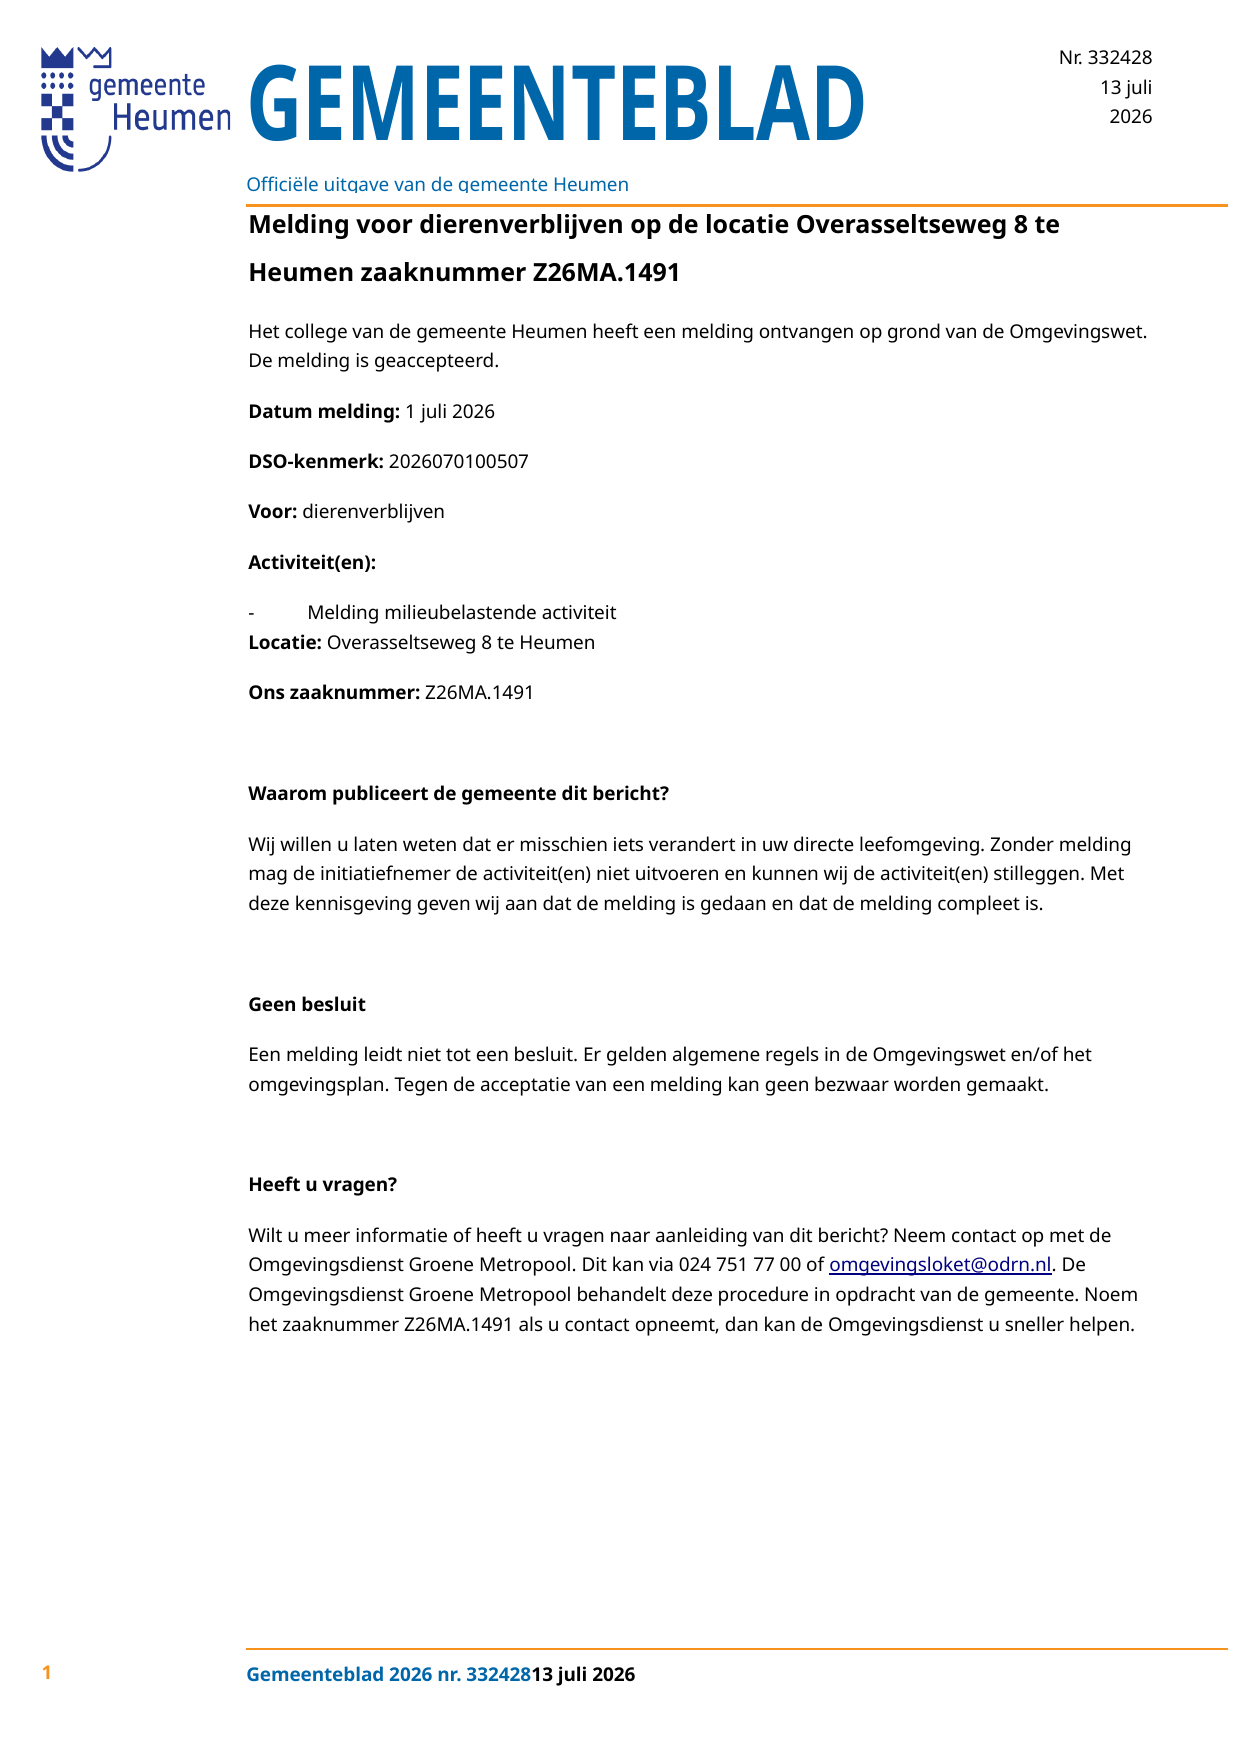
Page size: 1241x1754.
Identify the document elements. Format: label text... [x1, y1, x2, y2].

text Datum melding: 1 juli 2026 [248, 398, 1152, 424]
text DSO-kenmerk: 2026070100507 [248, 448, 1152, 474]
text Geen besluit [248, 991, 1152, 1017]
text Melding voor dierenverblijven op de locatie Overasseltseweg 8 te Heumen zaaknummer Z26MA.1491 [248, 207, 1152, 288]
text Wilt u meer informatie of heeft u vragen naar aanleiding van dit bericht? Neem contact op met de Omgevingsdienst Groene Metropool. Dit kan via 024 751 77 00 of omgevingsloket@odrn.nl. De Omgevingsdienst Groene Metropool behandelt deze procedure in opdracht van de gemeente. Noem het zaaknummer Z26MA.1491 als u contact opneemt, dan kan de Omgevingsdienst u sneller helpen. [248, 1222, 1152, 1337]
text Heeft u vragen? [248, 1172, 1152, 1197]
text Ons zaaknummer: Z26MA.1491 [248, 679, 1152, 705]
text Voor: dierenverblijven [248, 499, 1152, 524]
text Waarom publiceert de gemeente dit bericht? [248, 780, 1152, 806]
list Melding milieubelastende activiteit [248, 599, 1152, 625]
picture [41, 47, 231, 172]
text Wij willen u laten weten dat er misschien iets verandert in uw directe leefomgeving. Zonder melding mag de initiatiefnemer de activiteit(en) niet uitvoeren en kunnen wij de activiteit(en) stilleggen. Met deze kennisgeving geven wij aan dat de melding is gedaan en dat de melding compleet is. [248, 831, 1152, 916]
text Het college van de gemeente Heumen heeft een melding ontvangen op grond van de Omgevingswet. De melding is geaccepteerd. [248, 318, 1152, 373]
text Activiteit(en): [248, 549, 1152, 575]
text Een melding leidt niet tot een besluit. Er gelden algemene regels in de Omgevingswet en/of het omgevingsplan. Tegen de acceptatie van een melding kan geen bezwaar worden gemaakt. [248, 1041, 1152, 1097]
text Locatie: Overasseltseweg 8 te Heumen [248, 629, 1152, 655]
